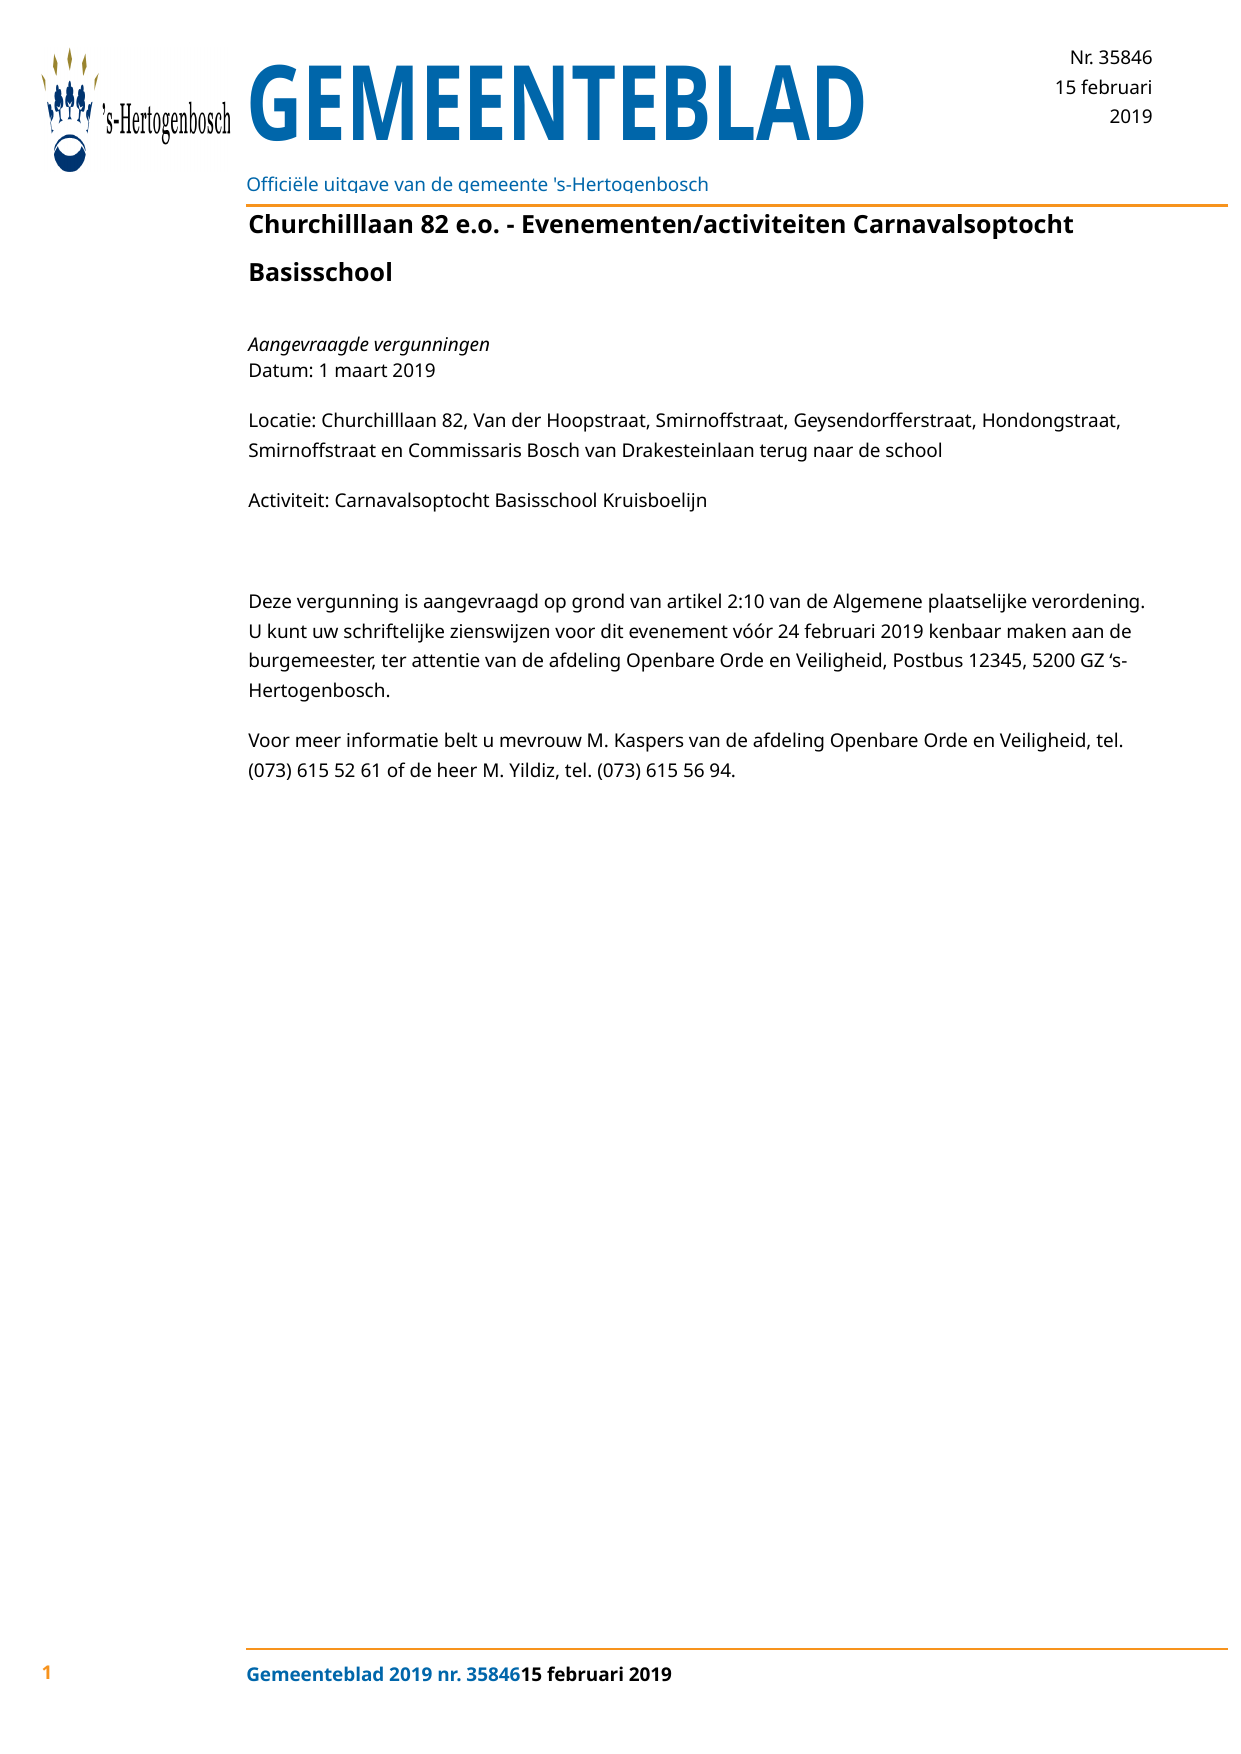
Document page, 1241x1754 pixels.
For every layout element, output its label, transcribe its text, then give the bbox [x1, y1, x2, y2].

picture [41, 47, 231, 172]
text Locatie: Churchilllaan 82, Van der Hoopstraat, Smirnoffstraat, Geysendorfferstraat, Hondongstraat, Smirnoffstraat en Commissaris Bosch van Drakesteinlaan terug naar de school [248, 408, 1152, 463]
text Activiteit: Carnavalsoptocht Basisschool Kruisboelijn [248, 488, 1152, 513]
text Aangevraagde vergunningen [248, 331, 1152, 357]
text Churchilllaan 82 e.o. - Evenementen/activiteiten Carnavalsoptocht Basisschool [248, 207, 1152, 288]
text Datum: 1 maart 2019 [248, 357, 1152, 383]
text Voor meer informatie belt u mevrouw M. Kaspers van de afdeling Openbare Orde en Veiligheid, tel. (073) 615 52 61 of de heer M. Yildiz, tel. (073) 615 56 94. [248, 728, 1152, 783]
text Deze vergunning is aangevraagd op grond van artikel 2:10 van de Algemene plaatselijke verordening. U kunt uw schriftelijke zienswijzen voor dit evenement vóór 24 februari 2019 kenbaar maken aan de burgemeester, ter attentie van de afdeling Openbare Orde en Veiligheid, Postbus 12345, 5200 GZ ‘s-Hertogenbosch. [248, 588, 1152, 703]
